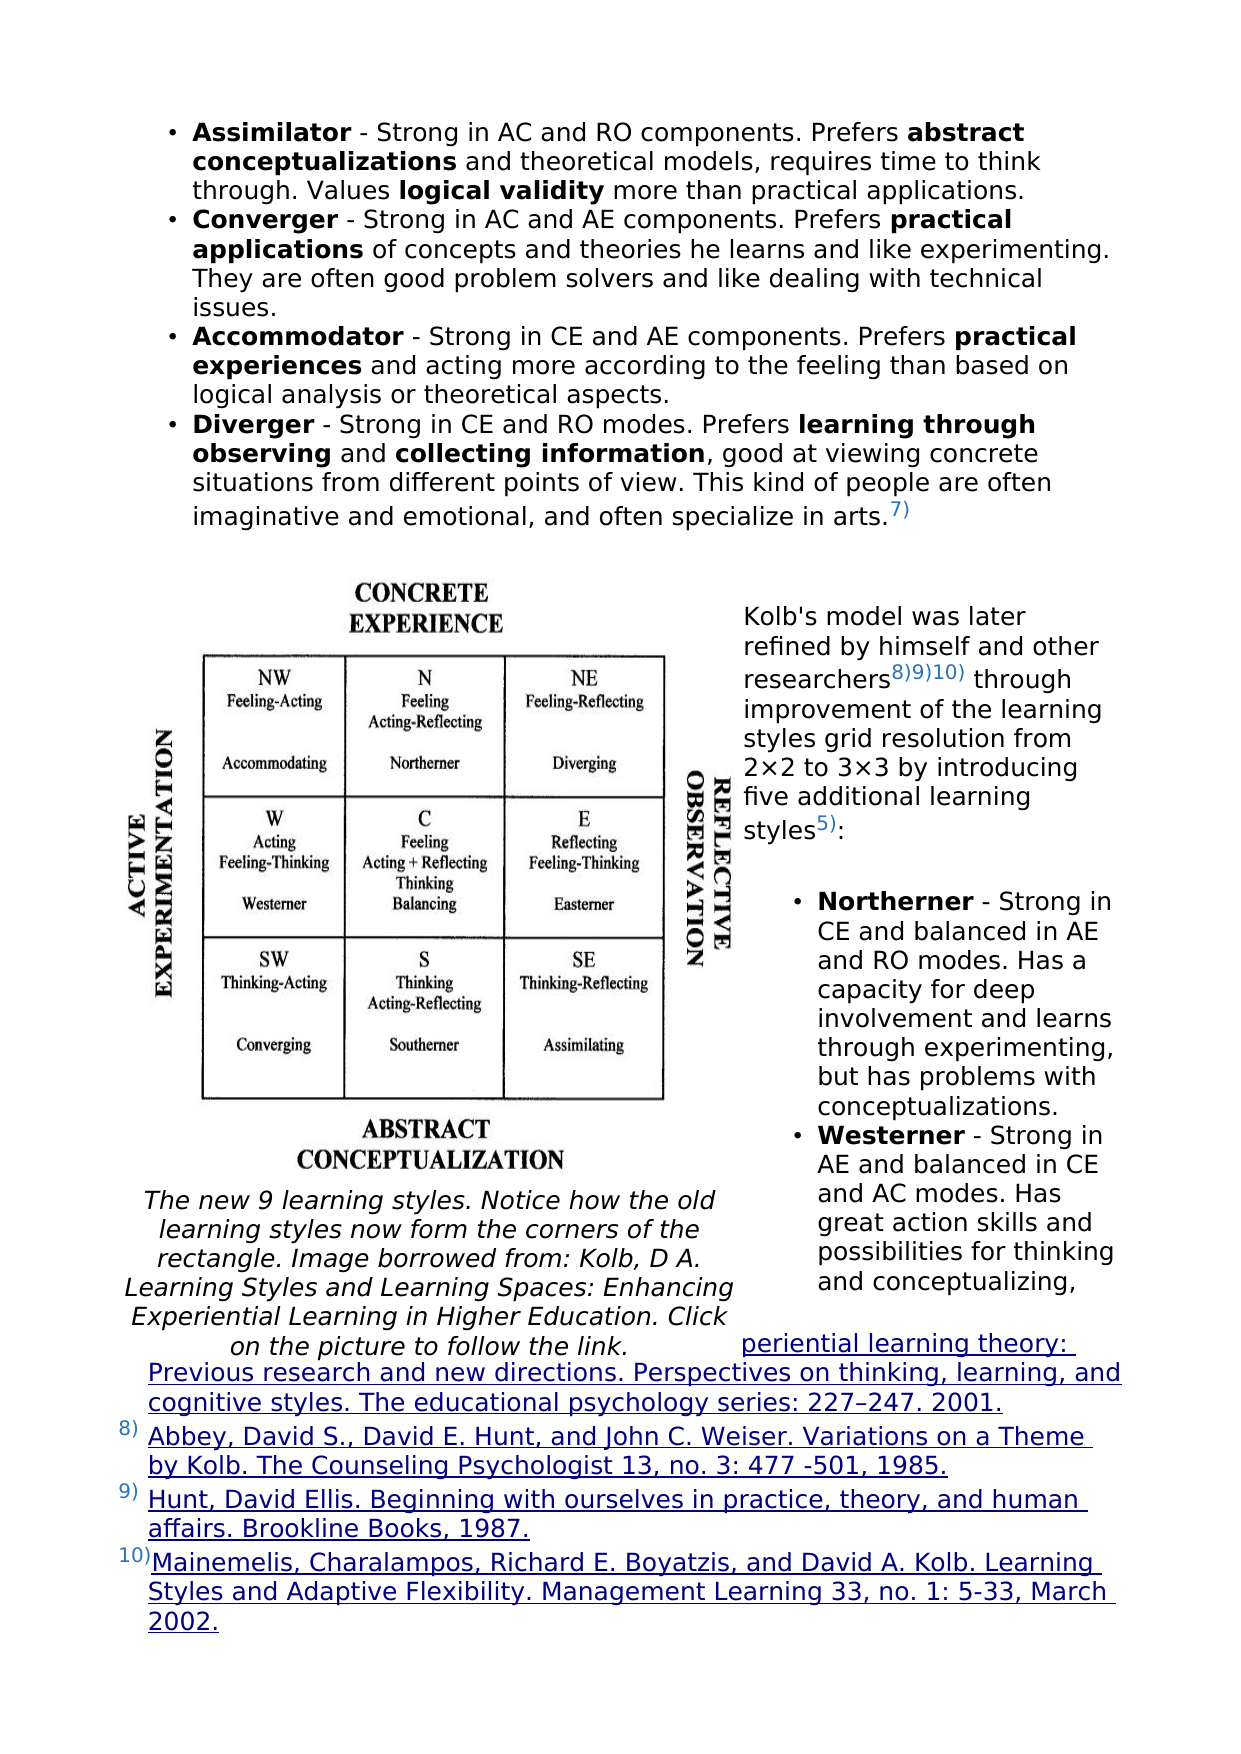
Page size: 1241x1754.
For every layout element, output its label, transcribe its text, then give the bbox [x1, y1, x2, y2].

list Diverger - Strong in CE and RO modes. Prefers learning through observing and collecting information, good at viewing concrete situations from different points of view. This kind of people are often imaginative and emotional, and often specialize in arts. [177, 410, 1122, 531]
text The new 9 learning styles. Notice how the old learning styles now form the corners of the rectangle. Image borrowed from: Kolb, D A. Learning Styles and Learning Spaces: Enhancing Experiential Learning in Higher Education. Click on the picture to follow the link. [118, 1186, 743, 1361]
picture [118, 560, 744, 1186]
list Kolb, D. A, R. E Boyatzis, and C. Mainemelis. Experiential learning theory: Previous research and new directions. Perspectives on thinking, learning, and cognitive styles. The educational psychology series: 227–247. 2001. [118, 1324, 1122, 1417]
list Westerner - Strong in AE and balanced in CE and AC modes. Has great action skills and possibilities for thinking and conceptualizing, [743, 1121, 1122, 1296]
text Kolb's model was later refined by himself and other researchers through improvement of the learning styles grid resolution from 2×2 to 3×3 by introducing five additional learning styles5): [744, 602, 1122, 846]
text Hunt, David Ellis. Beginning with ourselves in practice, theory, and human affairs. Brookline Books, 1987. [118, 1480, 1122, 1543]
text Abbey, David S., David E. Hunt, and John C. Weiser. Variations on a Theme by Kolb. The Counseling Psychologist 13, no. 3: 477 -501, 1985. [118, 1417, 1122, 1480]
list Accommodator - Strong in CE and AE components. Prefers practical experiences and acting more according to the feeling than based on logical analysis or theoretical aspects. [177, 322, 1122, 410]
list Northerner - Strong in CE and balanced in AE and RO modes. Has a capacity for deep involvement and learns through experimenting, but has problems with conceptualizations. [744, 888, 1122, 1121]
text Mainemelis, Charalampos, Richard E. Boyatzis, and David A. Kolb. Learning Styles and Adaptive Flexibility. Management Learning 33, no. 1: 5-33, March 2002. [118, 1543, 1122, 1636]
list Converger - Strong in AC and AE components. Prefers practical applications of concepts and theories he learns and like experimenting. They are often good problem solvers and like dealing with technical issues. [177, 206, 1122, 322]
list Assimilator - Strong in AC and RO components. Prefers abstract conceptualizations and theoretical models, requires time to think through. Values logical validity more than practical applications. [177, 118, 1122, 206]
